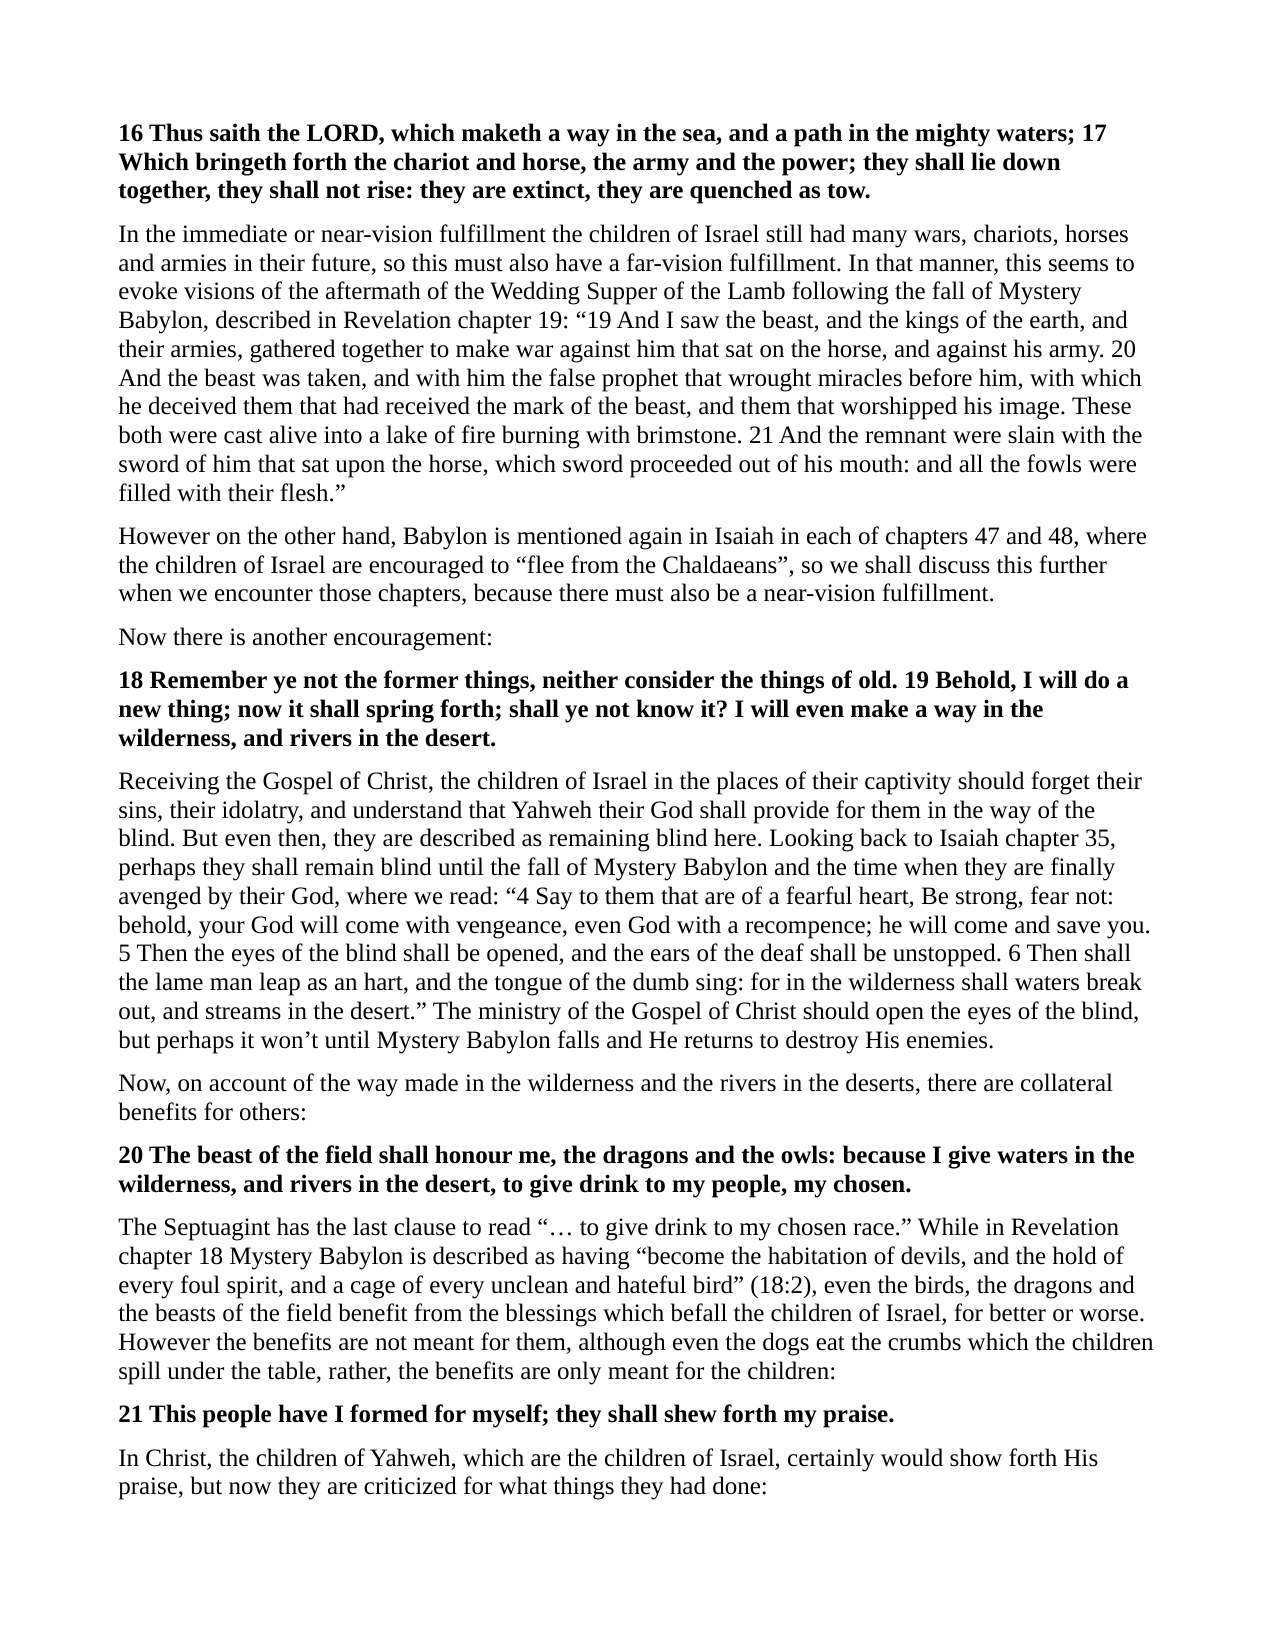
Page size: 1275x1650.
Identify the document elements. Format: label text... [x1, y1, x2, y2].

text In the immediate or near-vision fulfillment the children of Israel still had many wars, chariots, horses and armies in their future, so this must also have a far-vision fulfillment. In that manner, this seems to evoke visions of the aftermath of the Wedding Supper of the Lamb following the fall of Mystery Babylon, described in Revelation chapter 19: “19 And I saw the beast, and the kings of the earth, and their armies, gathered together to make war against him that sat on the horse, and against his army. 20 And the beast was taken, and with him the false prophet that wrought miracles before him, with which he deceived them that had received the mark of the beast, and them that worshipped his image. These both were cast alive into a lake of fire burning with brimstone. 21 And the remnant were slain with the sword of him that sat upon the horse, which sword proceeded out of his mouth: and all the fowls were filled with their flesh.” [118, 219, 1157, 506]
text The Septuagint has the last clause to read “… to give drink to my chosen race.” While in Revelation chapter 18 Mystery Babylon is described as having “become the habitation of devils, and the hold of every foul spirit, and a cage of every unclean and hateful bird” (18:2), even the birds, the dragons and the beasts of the field benefit from the blessings which befall the children of Israel, for better or worse. However the benefits are not meant for them, although even the dogs eat the crumbs which the children spill under the table, rather, the benefits are only meant for the children: [118, 1212, 1157, 1385]
text 20 The beast of the field shall honour me, the dragons and the owls: because I give waters in the wilderness, and rivers in the desert, to give drink to my people, my chosen. [118, 1140, 1157, 1198]
text Now there is another encouragement: [118, 622, 1157, 651]
text However on the other hand, Babylon is mentioned again in Isaiah in each of chapters 47 and 48, where the children of Israel are encouraged to “flee from the Chaldaeans”, so we shall discuss this further when we encounter those chapters, because there must also be a near-vision fulfillment. [118, 521, 1157, 607]
text 21 This people have I formed for myself; they shall shew forth my praise. [118, 1399, 1157, 1428]
text Now, on account of the way made in the wilderness and the rivers in the deserts, there are collateral benefits for others: [118, 1068, 1157, 1126]
text 16 Thus saith the LORD, which maketh a way in the sea, and a path in the mighty waters; 17 Which bringeth forth the chariot and horse, the army and the power; they shall lie down together, they shall not rise: they are extinct, they are quenched as tow. [118, 118, 1157, 204]
text Receiving the Gospel of Christ, the children of Israel in the places of their captivity should forget their sins, their idolatry, and understand that Yahweh their God shall provide for them in the way of the blind. But even then, they are described as remaining blind here. Looking back to Isaiah chapter 35, perhaps they shall remain blind until the fall of Mystery Babylon and the time when they are finally avenged by their God, where we read: “4 Say to them that are of a fearful heart, Be strong, fear not: behold, your God will come with vengeance, even God with a recompence; he will come and save you. 5 Then the eyes of the blind shall be opened, and the ears of the deaf shall be unstopped. 6 Then shall the lame man leap as an hart, and the tongue of the dumb sing: for in the wilderness shall waters break out, and streams in the desert.” The ministry of the Gospel of Christ should open the eyes of the blind, but perhaps it won’t until Mystery Babylon falls and He returns to destroy His enemies. [118, 766, 1157, 1053]
text In Christ, the children of Yahweh, which are the children of Israel, certainly would show forth His praise, but now they are criticized for what things they had done: [118, 1443, 1157, 1500]
text 18 Remember ye not the former things, neither consider the things of old. 19 Behold, I will do a new thing; now it shall spring forth; shall ye not know it? I will even make a way in the wilderness, and rivers in the desert. [118, 665, 1157, 751]
